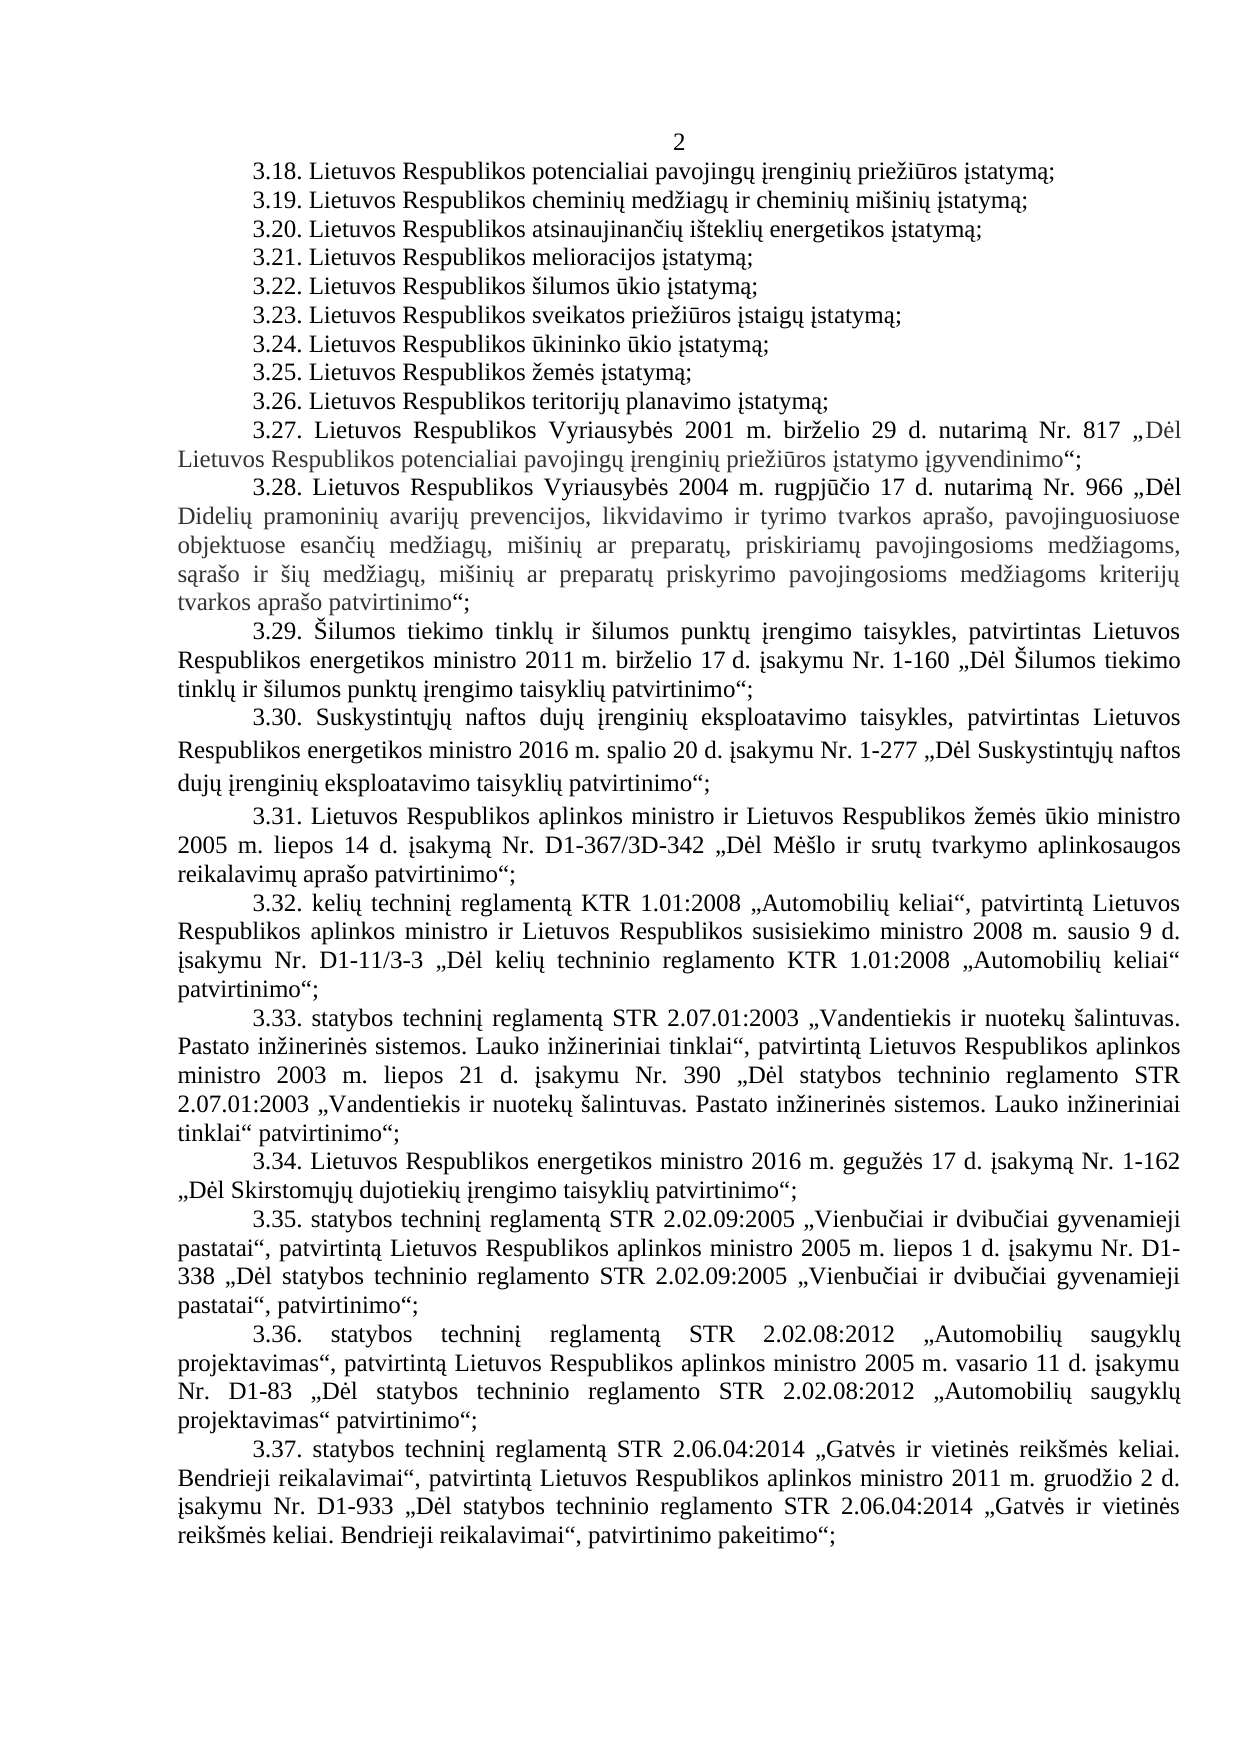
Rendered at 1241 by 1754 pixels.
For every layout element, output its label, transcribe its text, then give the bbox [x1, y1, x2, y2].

text 3.29. Šilumos tiekimo tinklų ir šilumos punktų įrengimo taisykles, patvirtintas Lietuvos Respublikos energetikos ministro 2011 m. birželio 17 d. įsakymu Nr. 1-160 „Dėl Šilumos tiekimo tinklų ir šilumos punktų įrengimo taisyklių patvirtinimo“; [177, 616, 1181, 702]
text 3.34. Lietuvos Respublikos energetikos ministro 2016 m. gegužės 17 d. įsakymą Nr. 1-162 „Dėl Skirstomųjų dujotiekių įrengimo taisyklių patvirtinimo“; [177, 1146, 1181, 1204]
text 3.20. Lietuvos Respublikos atsinaujinančių išteklių energetikos įstatymą; [177, 214, 1181, 242]
text 3.26. Lietuvos Respublikos teritorijų planavimo įstatymą; [177, 386, 1181, 415]
text 3.27. Lietuvos Respublikos Vyriausybės 2001 m. birželio 29 d. nutarimą Nr. 817 „Dėl Lietuvos Respublikos potencialiai pavojingų įrenginių priežiūros įstatymo įgyvendinimo“; [177, 415, 1181, 472]
text 3.35. statybos techninį reglamentą STR 2.02.09:2005 „Vienbučiai ir dvibučiai gyvenamieji pastatai“, patvirtintą Lietuvos Respublikos aplinkos ministro 2005 m. liepos 1 d. įsakymu Nr. D1-338 „Dėl statybos techninio reglamento STR 2.02.09:2005 „Vienbučiai ir dvibučiai gyvenamieji pastatai“, patvirtinimo“; [177, 1204, 1181, 1319]
text 3.24. Lietuvos Respublikos ūkininko ūkio įstatymą; [177, 329, 1181, 357]
text 3.31. Lietuvos Respublikos aplinkos ministro ir Lietuvos Respublikos žemės ūkio ministro 2005 m. liepos 14 d. įsakymą Nr. D1-367/3D-342 „Dėl Mėšlo ir srutų tvarkymo aplinkosaugos reikalavimų aprašo patvirtinimo“; [177, 801, 1181, 888]
text 3.36. statybos techninį reglamentą STR 2.02.08:2012 „Automobilių saugyklų projektavimas“, patvirtintą Lietuvos Respublikos aplinkos ministro 2005 m. vasario 11 d. įsakymu Nr. D1-83 „Dėl statybos techninio reglamento STR 2.02.08:2012 „Automobilių saugyklų projektavimas“ patvirtinimo“; [177, 1319, 1181, 1434]
text 3.22. Lietuvos Respublikos šilumos ūkio įstatymą; [177, 271, 1181, 300]
text 3.28. Lietuvos Respublikos Vyriausybės 2004 m. rugpjūčio 17 d. nutarimą Nr. 966 „Dėl Didelių pramoninių avarijų prevencijos, likvidavimo ir tyrimo tvarkos aprašo, pavojinguosiuose objektuose esančių medžiagų, mišinių ar preparatų, priskiriamų pavojingosioms medžiagoms, sąrašo ir šių medžiagų, mišinių ar preparatų priskyrimo pavojingosioms medžiagoms kriterijų tvarkos aprašo patvirtinimo“; [177, 472, 1181, 616]
text 3.23. Lietuvos Respublikos sveikatos priežiūros įstaigų įstatymą; [177, 300, 1181, 329]
text 3.21. Lietuvos Respublikos melioracijos įstatymą; [177, 242, 1181, 271]
text 3.30. Suskystintųjų naftos dujų įrenginių eksploatavimo taisykles, patvirtintas Lietuvos Respublikos energetikos ministro 2016 m. spalio 20 d. įsakymu Nr. 1-277 „Dėl Suskystintųjų naftos dujų įrenginių eksploatavimo taisyklių patvirtinimo“; [177, 702, 1181, 797]
text 3.25. Lietuvos Respublikos žemės įstatymą; [177, 357, 1181, 386]
text 3.19. Lietuvos Respublikos cheminių medžiagų ir cheminių mišinių įstatymą; [177, 185, 1181, 214]
text 3.37. statybos techninį reglamentą STR 2.06.04:2014 „Gatvės ir vietinės reikšmės keliai. Bendrieji reikalavimai“, patvirtintą Lietuvos Respublikos aplinkos ministro 2011 m. gruodžio 2 d. įsakymu Nr. D1-933 „Dėl statybos techninio reglamento STR 2.06.04:2014 „Gatvės ir vietinės reikšmės keliai. Bendrieji reikalavimai“, patvirtinimo pakeitimo“; [177, 1434, 1181, 1549]
text 3.18. Lietuvos Respublikos potencialiai pavojingų įrenginių priežiūros įstatymą; [177, 156, 1181, 185]
text 3.32. kelių techninį reglamentą KTR 1.01:2008 „Automobilių keliai“, patvirtintą Lietuvos Respublikos aplinkos ministro ir Lietuvos Respublikos susisiekimo ministro 2008 m. sausio 9 d. įsakymu Nr. D1-11/3-3 „Dėl kelių techninio reglamento KTR 1.01:2008 „Automobilių keliai“ patvirtinimo“; [177, 888, 1181, 1003]
text 3.33. statybos techninį reglamentą STR 2.07.01:2003 „Vandentiekis ir nuotekų šalintuvas. Pastato inžinerinės sistemos. Lauko inžineriniai tinklai“, patvirtintą Lietuvos Respublikos aplinkos ministro 2003 m. liepos 21 d. įsakymu Nr. 390 „Dėl statybos techninio reglamento STR 2.07.01:2003 „Vandentiekis ir nuotekų šalintuvas. Pastato inžinerinės sistemos. Lauko inžineriniai tinklai“ patvirtinimo“; [177, 1003, 1181, 1146]
